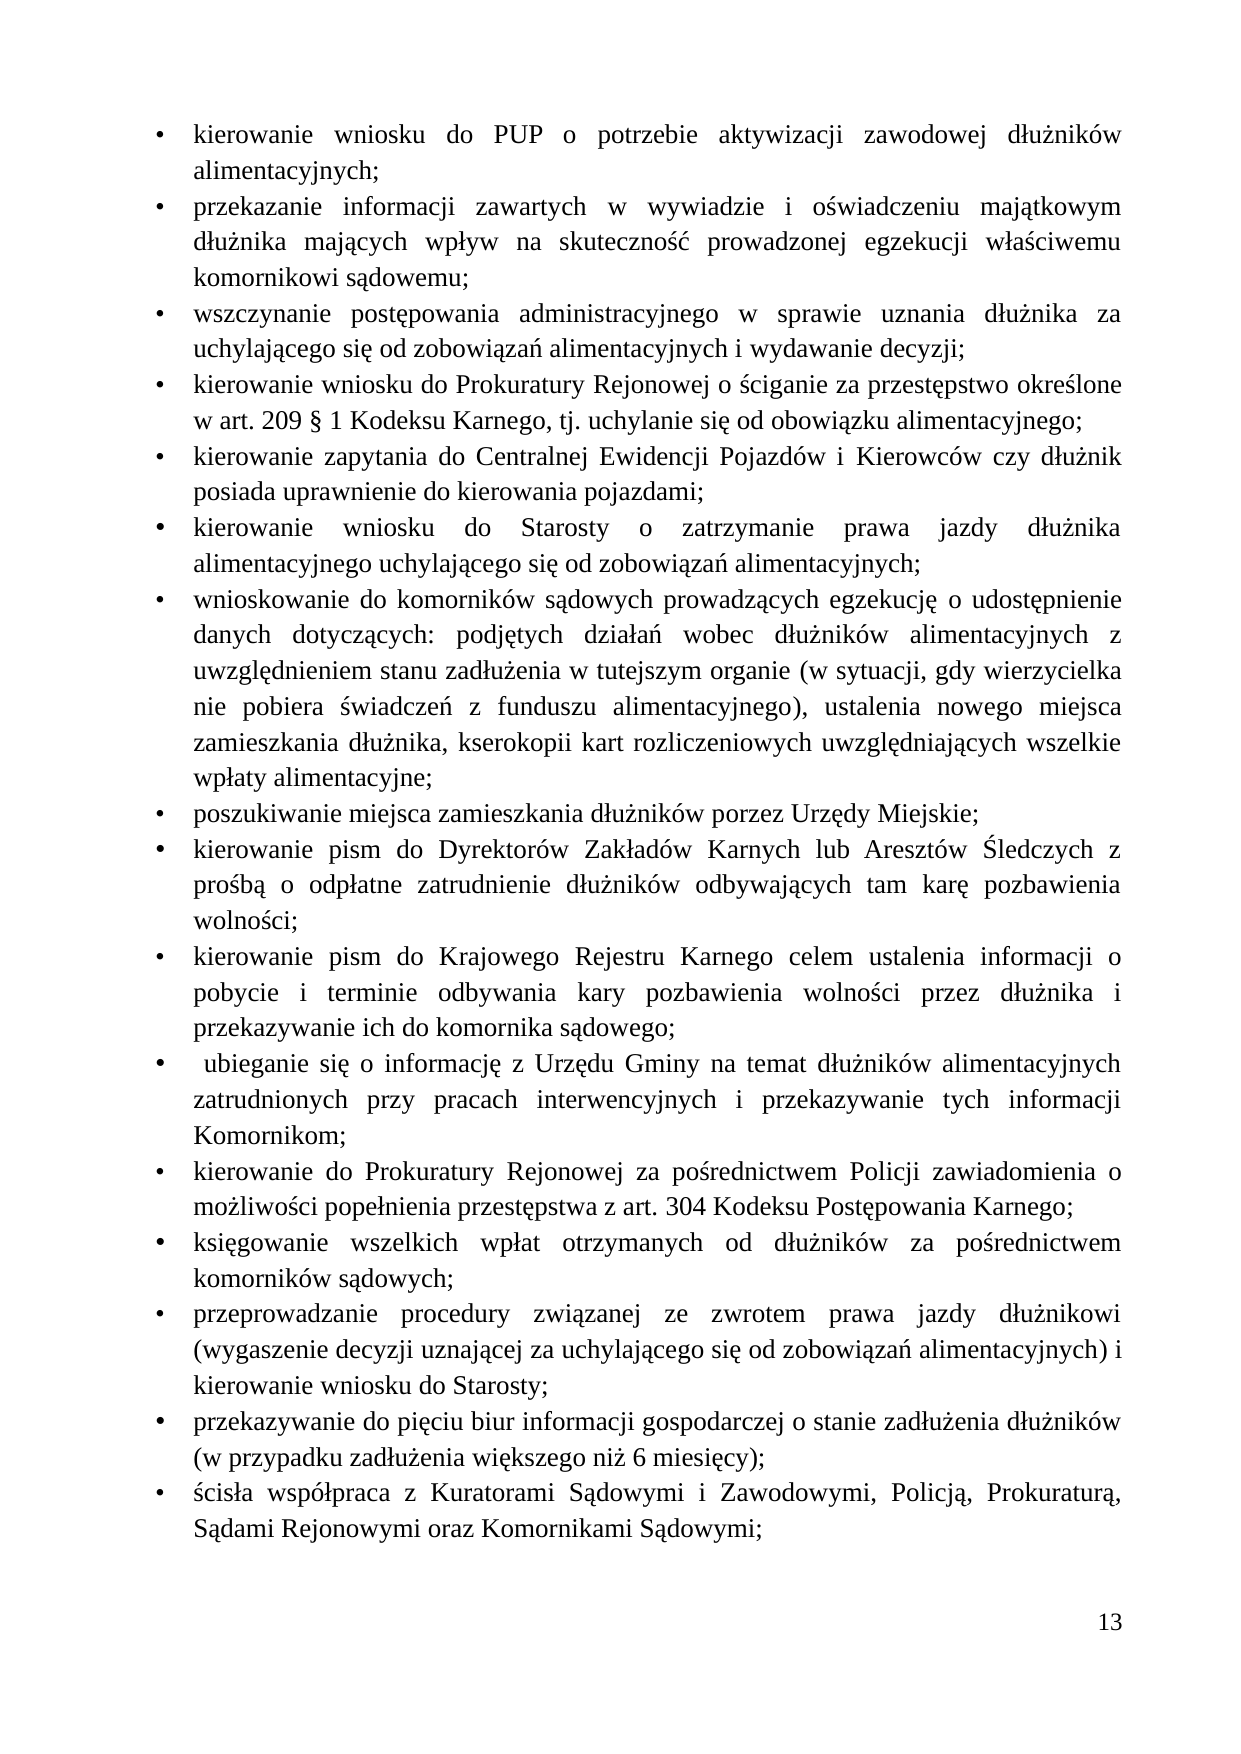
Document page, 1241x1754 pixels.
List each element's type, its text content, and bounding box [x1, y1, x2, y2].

list wszczynanie postępowania administracyjnego w sprawie uznania dłużnika za uchylającego się od zobowiązań alimentacyjnych i wydawanie decyzji; [156, 297, 1122, 364]
list księgowanie wszelkich wpłat otrzymanych od dłużników za pośrednictwem komorników sądowych; [156, 1226, 1122, 1293]
list kierowanie wniosku do Starosty o zatrzymanie prawa jazdy dłużnika alimentacyjnego uchylającego się od zobowiązań alimentacyjnych; [156, 511, 1122, 578]
list kierowanie pism do Krajowego Rejestru Karnego celem ustalenia informacji o pobycie i terminie odbywania kary pozbawienia wolności przez dłużnika i przekazywanie ich do komornika sądowego; [156, 940, 1122, 1043]
list kierowanie zapytania do Centralnej Ewidencji Pojazdów i Kierowców czy dłużnik posiada uprawnienie do kierowania pojazdami; [156, 440, 1122, 507]
list przeprowadzanie procedury związanej ze zwrotem prawa jazdy dłużnikowi (wygaszenie decyzji uznającej za uchylającego się od zobowiązań alimentacyjnych) i kierowanie wniosku do Starosty; [156, 1298, 1122, 1400]
list kierowanie wniosku do Prokuratury Rejonowej o ściganie za przestępstwo określone w art. 209 § 1 Kodeksu Karnego, tj. uchylanie się od obowiązku alimentacyjnego; [156, 368, 1122, 435]
list ubieganie się o informację z Urzędu Gminy na temat dłużników alimentacyjnych zatrudnionych przy pracach interwencyjnych i przekazywanie tych informacji Komornikom; [156, 1047, 1122, 1150]
list kierowanie pism do Dyrektorów Zakładów Karnych lub Aresztów Śledczych z prośbą o odpłatne zatrudnienie dłużników odbywających tam karę pozbawienia wolności; [156, 833, 1122, 936]
list przekazywanie do pięciu biur informacji gospodarczej o stanie zadłużenia dłużników (w przypadku zadłużenia większego niż 6 miesięcy); [156, 1405, 1122, 1472]
list kierowanie do Prokuratury Rejonowej za pośrednictwem Policji zawiadomienia o możliwości popełnienia przestępstwa z art. 304 Kodeksu Postępowania Karnego; [156, 1154, 1122, 1221]
list przekazanie informacji zawartych w wywiadzie i oświadczeniu majątkowym dłużnika mających wpływ na skuteczność prowadzonej egzekucji właściwemu komornikowi sądowemu; [156, 189, 1122, 292]
list wnioskowanie do komorników sądowych prowadzących egzekucję o udostępnienie danych dotyczących: podjętych działań wobec dłużników alimentacyjnych z uwzględnieniem stanu zadłużenia w tutejszym organie (w sytuacji, gdy wierzycielka nie pobiera świadczeń z funduszu alimentacyjnego), ustalenia nowego miejsca zamieszkania dłużnika, kserokopii kart rozliczeniowych uwzględniających wszelkie wpłaty alimentacyjne; [156, 583, 1122, 792]
list kierowanie wniosku do PUP o potrzebie aktywizacji zawodowej dłużników alimentacyjnych; [156, 118, 1122, 185]
list poszukiwanie miejsca zamieszkania dłużników porzez Urzędy Miejskie; [156, 797, 1122, 828]
list ścisła współpraca z Kuratorami Sądowymi i Zawodowymi, Policją, Prokuraturą, Sądami Rejonowymi oraz Komornikami Sądowymi; [156, 1476, 1122, 1543]
